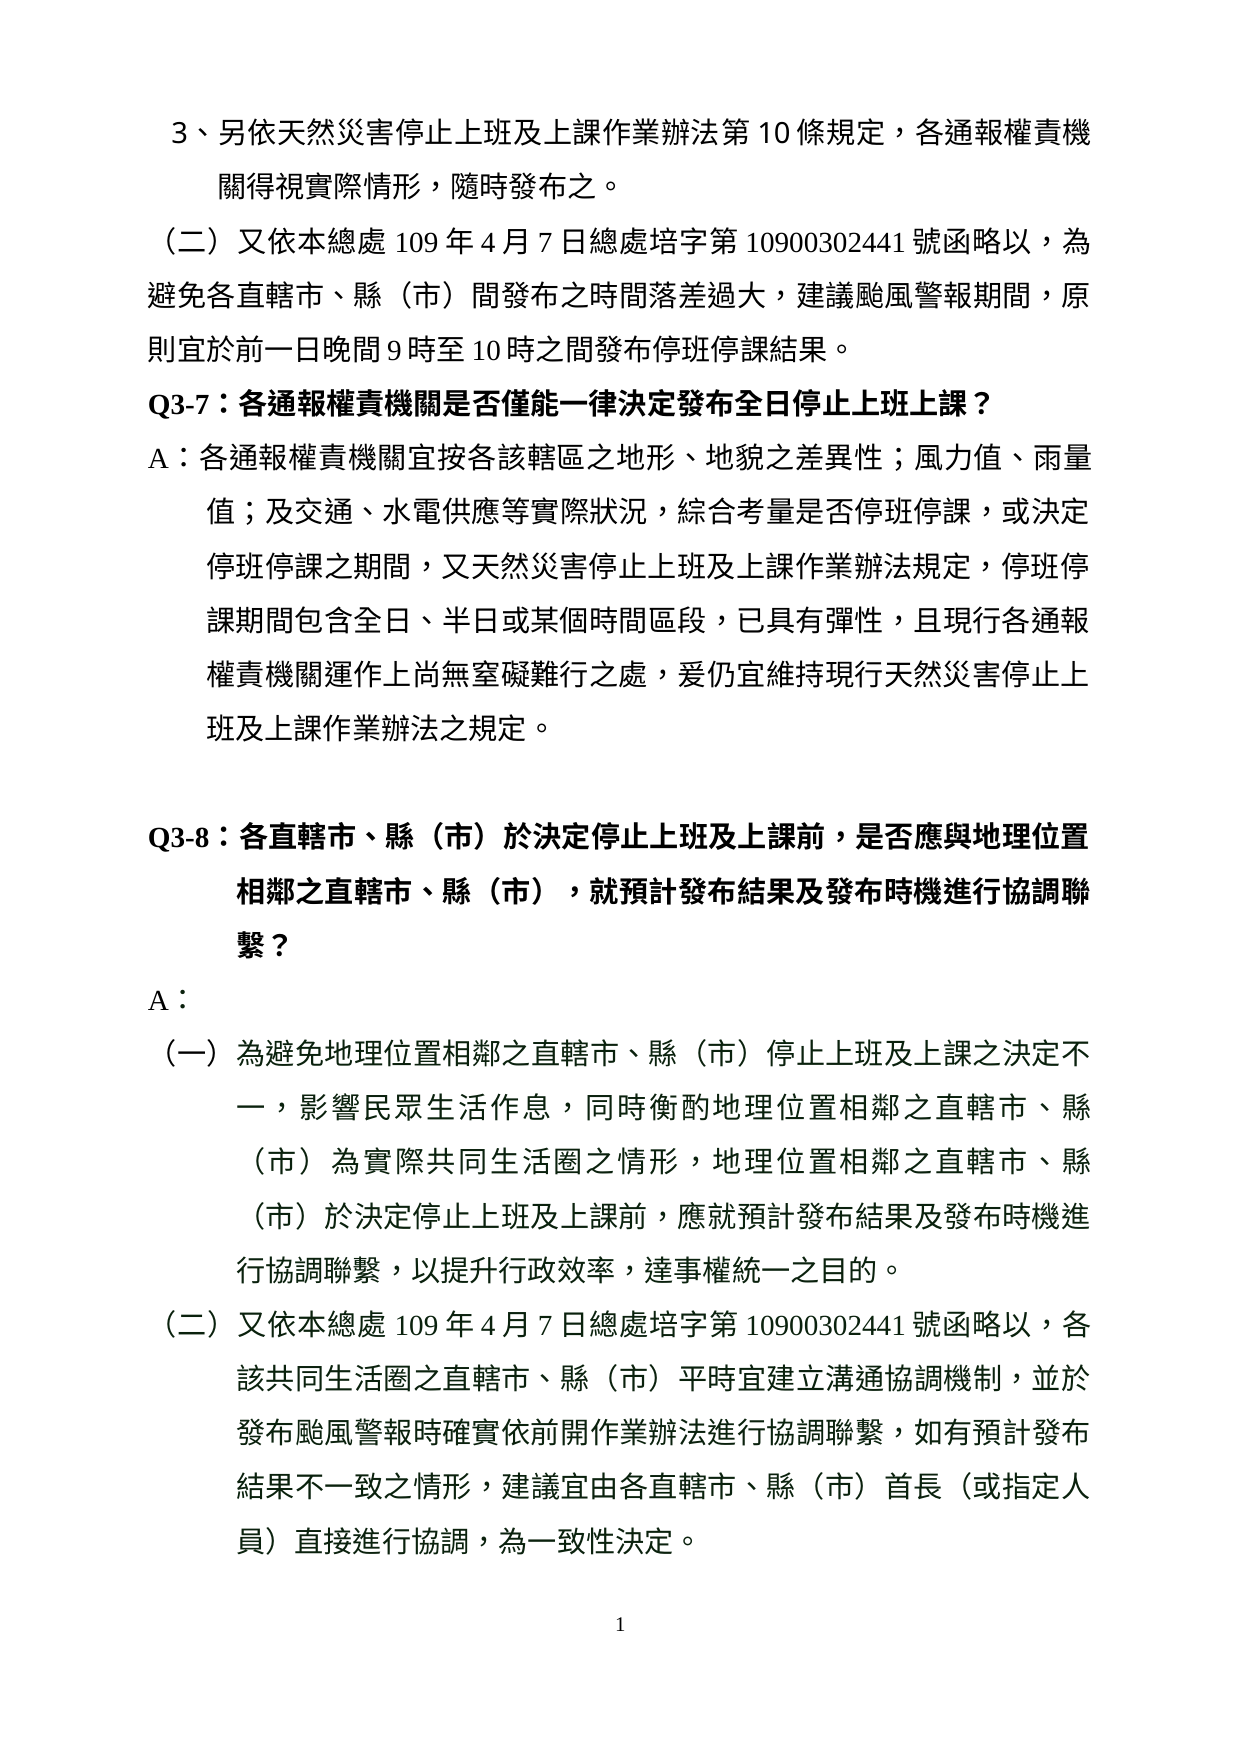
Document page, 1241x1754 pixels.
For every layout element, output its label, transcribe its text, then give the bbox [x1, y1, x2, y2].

text A：各通報權責機關宜按各該轄區之地形、地貌之差異性；風力值、雨量值；及交通、水電供應等實際狀況，綜合考量是否停班停課，或決定停班停課之期間，又天然災害停止上班及上課作業辦法規定，停班停課期間包含全日、半日或某個時間區段，已具有彈性，且現行各通報權責機關運作上尚無窒礙難行之處，爰仍宜維持現行天然災害停止上班及上課作業辦法之規定。 [148, 425, 1092, 750]
text Q3-7：各通報權責機關是否僅能一律決定發布全日停止上班上課？ [148, 371, 1092, 425]
text （一）為避免地理位置相鄰之直轄市、縣（市）停止上班及上課之決定不一，影響民眾生活作息，同時衡酌地理位置相鄰之直轄市、縣（市）為實際共同生活圈之情形，地理位置相鄰之直轄市、縣（市）於決定停止上班及上課前，應就預計發布結果及發布時機進行協調聯繫，以提升行政效率，達事權統一之目的。 [148, 1021, 1092, 1292]
text A： [148, 967, 1092, 1021]
text Q3-8：各直轄市、縣（市）於決定停止上班及上課前，是否應與地理位置相鄰之直轄市、縣（市），就預計發布結果及發布時機進行協調聯繫？ [148, 804, 1092, 967]
text （二）又依本總處109年4月7日總處培字第10900302441號函略以，各該共同生活圈之直轄市、縣（市）平時宜建立溝通協調機制，並於發布颱風警報時確實依前開作業辦法進行協調聯繫，如有預計發布結果不一致之情形，建議宜由各直轄市、縣（市）首長（或指定人員）直接進行協調，為一致性決定。 [148, 1292, 1092, 1563]
text （二）又依本總處109年4月7日總處培字第10900302441號函略以，為避免各直轄市、縣（市）間發布之時間落差過大，建議颱風警報期間，原則宜於前一日晚間9時至10時之間發布停班停課結果。 [148, 209, 1092, 371]
text 3、另依天然災害停止上班及上課作業辦法第10條規定，各通報權責機關得視實際情形，隨時發布之。 [171, 100, 1092, 209]
